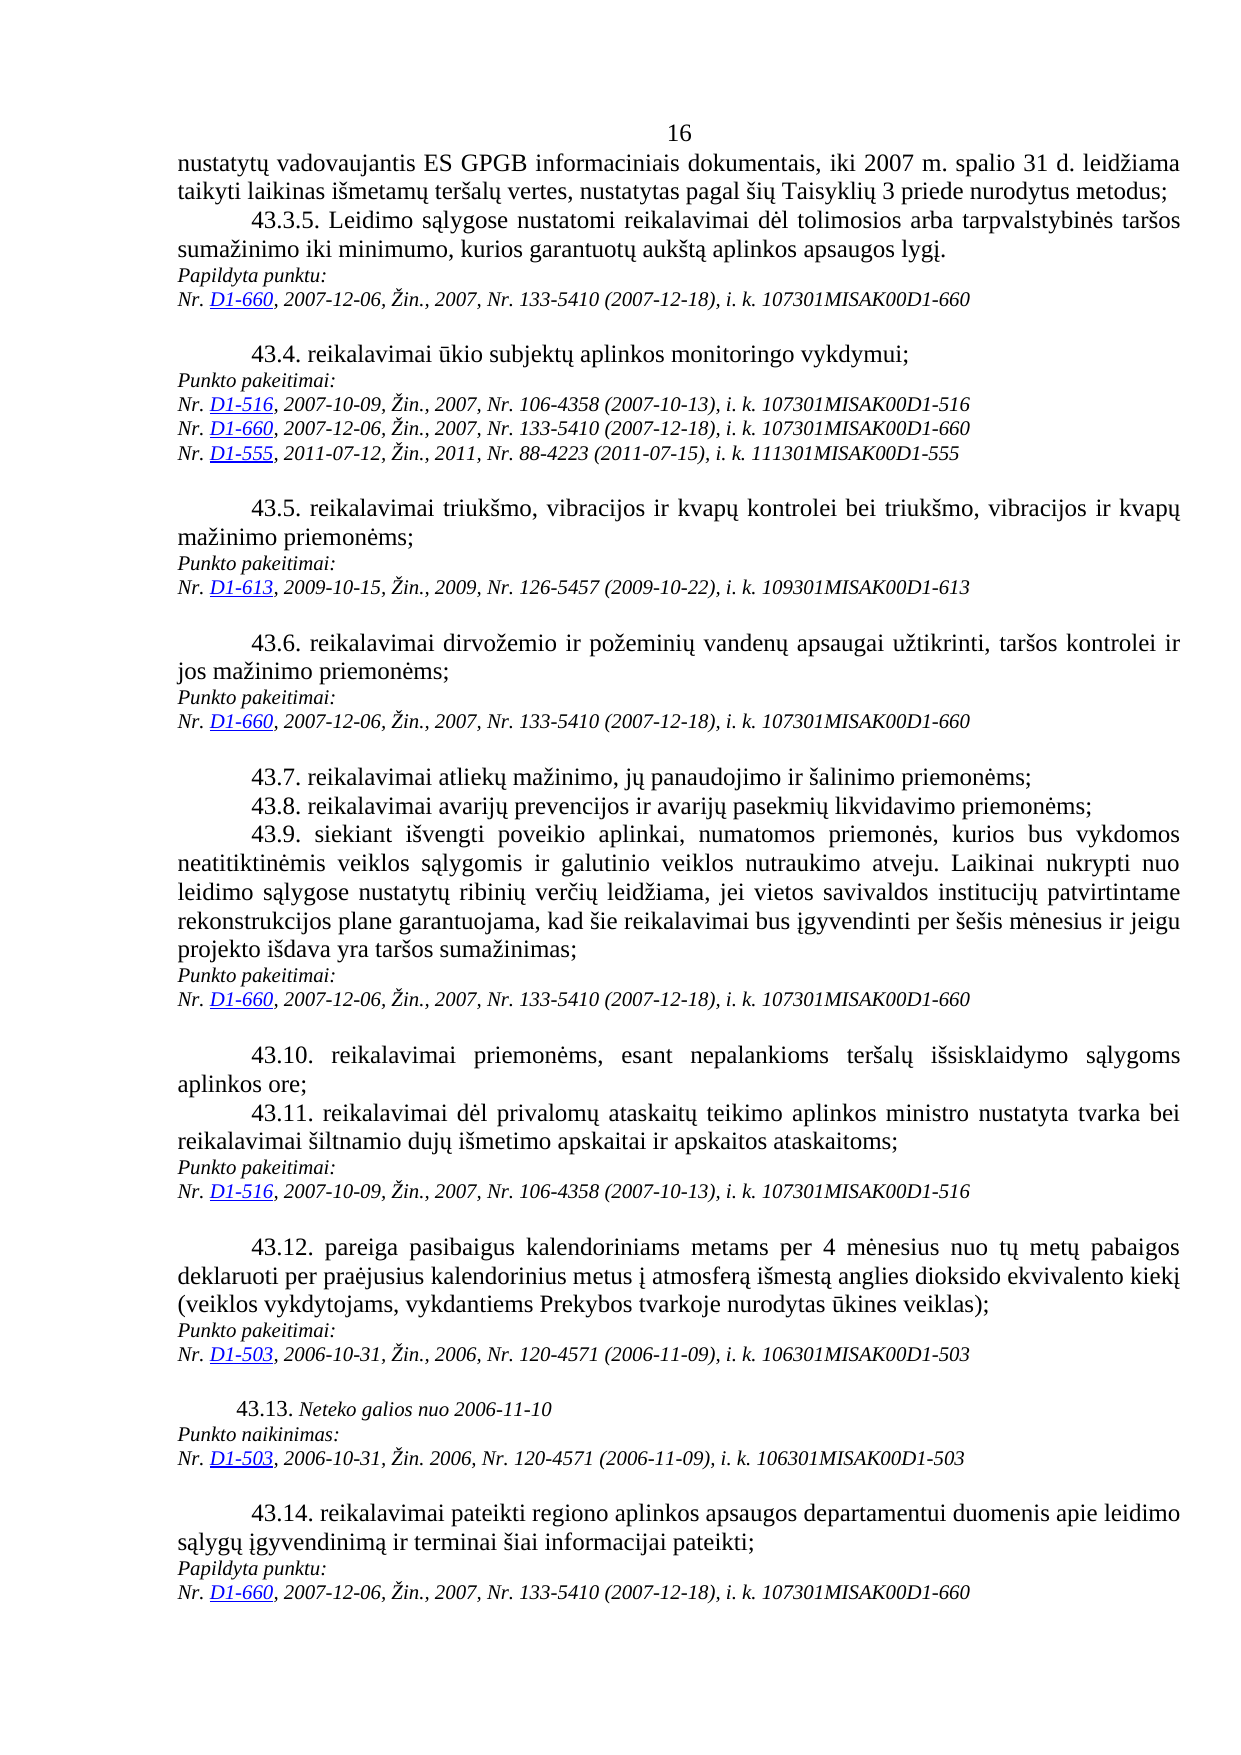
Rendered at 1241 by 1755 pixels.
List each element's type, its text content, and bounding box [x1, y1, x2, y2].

text 43.5. reikalavimai triukšmo, vibracijos ir kvapų kontrolei bei triukšmo, vibracijos ir kvapų mažinimo priemonėms; [177, 493, 1181, 551]
text Nr. D1-660, 2007-12-06, Žin., 2007, Nr. 133-5410 (2007-12-18), i. k. 107301MISAK00D1-660 [177, 1580, 1181, 1604]
text Punkto pakeitimai: [177, 963, 1181, 987]
text 43.4. reikalavimai ūkio subjektų aplinkos monitoringo vykdymui; [177, 339, 1181, 368]
text Punkto pakeitimai: [177, 1318, 1181, 1342]
text 43.13. Neteko galios nuo 2006-11-10 [177, 1395, 1181, 1421]
text 43.7. reikalavimai atliekų mažinimo, jų panaudojimo ir šalinimo priemonėms; [177, 762, 1181, 791]
text Punkto pakeitimai: [177, 368, 1181, 392]
text Nr. D1-660, 2007-12-06, Žin., 2007, Nr. 133-5410 (2007-12-18), i. k. 107301MISAK00D1-660 [177, 987, 1181, 1011]
text 43.3.5. Leidimo sąlygose nustatomi reikalavimai dėl tolimosios arba tarpvalstybinės taršos sumažinimo iki minimumo, kurios garantuotų aukštą aplinkos apsaugos lygį. [177, 205, 1181, 263]
text 43.11. reikalavimai dėl privalomų ataskaitų teikimo aplinkos ministro nustatyta tvarka bei reikalavimai šiltnamio dujų išmetimo apskaitai ir apskaitos ataskaitoms; [177, 1098, 1181, 1155]
text Nr. D1-516, 2007-10-09, Žin., 2007, Nr. 106-4358 (2007-10-13), i. k. 107301MISAK00D1-516 [177, 392, 1181, 416]
text Nr. D1-503, 2006-10-31, Žin., 2006, Nr. 120-4571 (2006-11-09), i. k. 106301MISAK00D1-503 [177, 1342, 1181, 1366]
text Papildyta punktu: [177, 1556, 1181, 1580]
text Nr. D1-555, 2011-07-12, Žin., 2011, Nr. 88-4223 (2011-07-15), i. k. 111301MISAK00D1-555 [177, 440, 1181, 464]
text Nr. D1-660, 2007-12-06, Žin., 2007, Nr. 133-5410 (2007-12-18), i. k. 107301MISAK00D1-660 [177, 416, 1181, 440]
text Punkto pakeitimai: [177, 1155, 1181, 1179]
text 43.6. reikalavimai dirvožemio ir požeminių vandenų apsaugai užtikrinti, taršos kontrolei ir jos mažinimo priemonėms; [177, 628, 1181, 685]
text Nr. D1-660, 2007-12-06, Žin., 2007, Nr. 133-5410 (2007-12-18), i. k. 107301MISAK00D1-660 [177, 287, 1181, 311]
text Punkto naikinimas: [177, 1421, 1181, 1446]
text Nr. D1-613, 2009-10-15, Žin., 2009, Nr. 126-5457 (2009-10-22), i. k. 109301MISAK00D1-613 [177, 575, 1181, 599]
text 43.8. reikalavimai avarijų prevencijos ir avarijų pasekmių likvidavimo priemonėms; [177, 791, 1181, 819]
text 43.9. siekiant išvengti poveikio aplinkai, numatomos priemonės, kurios bus vykdomos neatitiktinėmis veiklos sąlygomis ir galutinio veiklos nutraukimo atveju. Laikinai nukrypti nuo leidimo sąlygose nustatytų ribinių verčių leidžiama, jei vietos savivaldos institucijų patvirtintame rekonstrukcijos plane garantuojama, kad šie reikalavimai bus įgyvendinti per šešis mėnesius ir jeigu projekto išdava yra taršos sumažinimas; [177, 819, 1181, 963]
text 43.14. reikalavimai pateikti regiono aplinkos apsaugos departamentui duomenis apie leidimo sąlygų įgyvendinimą ir terminai šiai informacijai pateikti; [177, 1498, 1181, 1556]
text Punkto pakeitimai: [177, 685, 1181, 709]
text Nr. D1-503, 2006-10-31, Žin. 2006, Nr. 120-4571 (2006-11-09), i. k. 106301MISAK00D1-503 [177, 1446, 1181, 1469]
text Nr. D1-660, 2007-12-06, Žin., 2007, Nr. 133-5410 (2007-12-18), i. k. 107301MISAK00D1-660 [177, 709, 1181, 733]
text Papildyta punktu: [177, 263, 1181, 287]
text 43.10. reikalavimai priemonėms, esant nepalankioms teršalų išsisklaidymo sąlygoms aplinkos ore; [177, 1040, 1181, 1098]
text Nr. D1-516, 2007-10-09, Žin., 2007, Nr. 106-4358 (2007-10-13), i. k. 107301MISAK00D1-516 [177, 1179, 1181, 1203]
text Punkto pakeitimai: [177, 551, 1181, 575]
text 43.12. pareiga pasibaigus kalendoriniams metams per 4 mėnesius nuo tų metų pabaigos deklaruoti per praėjusius kalendorinius metus į atmosferą išmestą anglies dioksido ekvivalento kiekį (veiklos vykdytojams, vykdantiems Prekybos tvarkoje nurodytas ūkines veiklas); [177, 1232, 1181, 1318]
text nustatytų vadovaujantis ES GPGB informaciniais dokumentais, iki 2007 m. spalio 31 d. leidžiama taikyti laikinas išmetamų teršalų vertes, nustatytas pagal šių Taisyklių 3 priede nurodytus metodus; [177, 148, 1181, 205]
